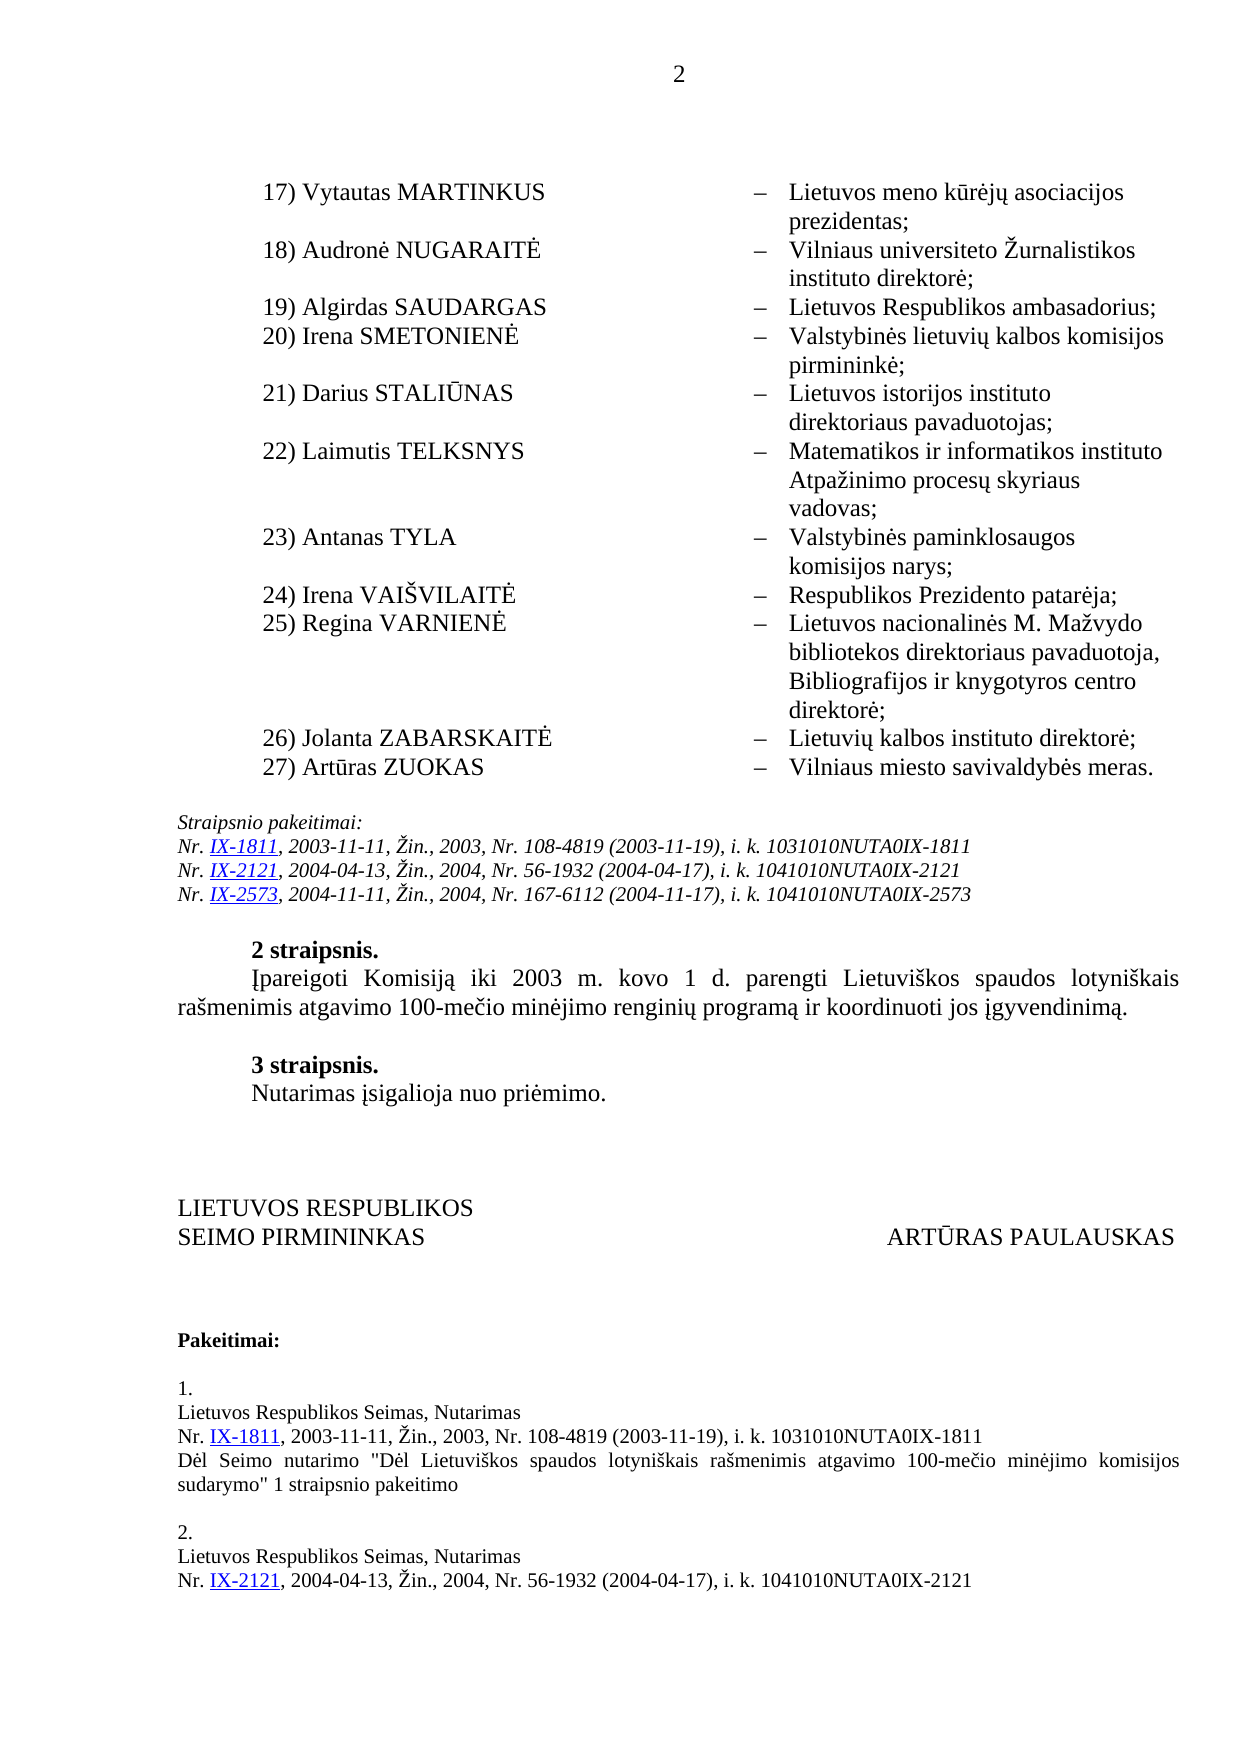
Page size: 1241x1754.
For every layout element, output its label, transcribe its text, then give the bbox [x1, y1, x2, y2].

text Pakeitimai: [177, 1328, 1181, 1352]
table_cell – [743, 724, 777, 752]
table_cell Lietuvių kalbos instituto direktorė; [777, 724, 1181, 752]
table_cell Lietuvos nacionalinės M. Mažvydo bibliotekos direktoriaus pavaduotoja, Bibliografijos ir knygotyros centro direktorė; [777, 609, 1181, 723]
table_cell – [743, 235, 777, 292]
table_cell Matematikos ir informatikos instituto Atpažinimo procesų skyriaus vadovas; [777, 436, 1181, 522]
table_cell – [743, 522, 777, 580]
table_cell 21) Darius STALIŪNAS [177, 379, 742, 436]
table_cell 20) Irena SMETONIENĖ [177, 321, 742, 378]
text 2. [177, 1520, 1181, 1544]
table_cell Valstybinės lietuvių kalbos komisijos pirmininkė; [777, 321, 1181, 378]
table_cell 25) Regina VARNIENĖ [177, 609, 742, 723]
table_cell – [743, 609, 777, 723]
table_cell Lietuvos istorijos instituto direktoriaus pavaduotojas; [777, 379, 1181, 436]
text Lietuvos Respublikos Seimas, Nutarimas [177, 1544, 1181, 1568]
table_cell Respublikos Prezidento patarėja; [777, 580, 1181, 608]
text SEIMO PIRMININKAS ARTŪRAS PAULAUSKAS [177, 1222, 1181, 1251]
text Nr. IX-1811, 2003-11-11, Žin., 2003, Nr. 108-4819 (2003-11-19), i. k. 1031010NUTA0IX-1811 [177, 1424, 1181, 1448]
text Nr. IX-1811, 2003-11-11, Žin., 2003, Nr. 108-4819 (2003-11-19), i. k. 1031010NUTA0IX-1811 [177, 834, 1181, 858]
text LIETUVOS RESPUBLIKOS [177, 1193, 1181, 1222]
text Straipsnio pakeitimai: [177, 810, 1181, 834]
text Nutarimas įsigalioja nuo priėmimo. [177, 1078, 1181, 1107]
table_cell – [743, 580, 777, 608]
text 2 straipsnis. [177, 935, 1181, 963]
table_cell Lietuvos Respublikos ambasadorius; [777, 292, 1181, 321]
text Nr. IX-2573, 2004-11-11, Žin., 2004, Nr. 167-6112 (2004-11-17), i. k. 1041010NUTA0IX-2573 [177, 882, 1181, 906]
table_cell 17) Vytautas MARTINKUS [177, 177, 742, 235]
table_cell Vilniaus universiteto Žurnalistikos instituto direktorė; [777, 235, 1181, 292]
table_cell – [743, 321, 777, 378]
table_cell – [743, 752, 777, 781]
text 3 straipsnis. [177, 1050, 1181, 1078]
table_cell – [743, 379, 777, 436]
table_cell 18) Audronė NUGARAITĖ [177, 235, 742, 292]
text Dėl Seimo nutarimo "Dėl Lietuviškos spaudos lotyniškais rašmenimis atgavimo 100-mečio minėjimo komisijos sudarymo" 1 straipsnio pakeitimo [177, 1448, 1181, 1496]
table_cell 27) Artūras ZUOKAS [177, 752, 742, 781]
table_cell 22) Laimutis TELKSNYS [177, 436, 742, 522]
table_cell – [743, 177, 777, 235]
table_cell 23) Antanas TYLA [177, 522, 742, 580]
table_cell – [743, 292, 777, 321]
text Nr. IX-2121, 2004-04-13, Žin., 2004, Nr. 56-1932 (2004-04-17), i. k. 1041010NUTA0IX-2121 [177, 1568, 1181, 1592]
table_cell 19) Algirdas SAUDARGAS [177, 292, 742, 321]
table_cell Vilniaus miesto savivaldybės meras. [777, 752, 1181, 781]
table_cell Valstybinės paminklosaugos komisijos narys; [777, 522, 1181, 580]
text Lietuvos Respublikos Seimas, Nutarimas [177, 1400, 1181, 1424]
text Nr. IX-2121, 2004-04-13, Žin., 2004, Nr. 56-1932 (2004-04-17), i. k. 1041010NUTA0IX-2121 [177, 858, 1181, 882]
table_cell 24) Irena VAIŠVILAITĖ [177, 580, 742, 608]
text 1. [177, 1376, 1181, 1400]
table_cell 26) Jolanta ZABARSKAITĖ [177, 724, 742, 752]
table_cell Lietuvos meno kūrėjų asociacijos prezidentas; [777, 177, 1181, 235]
text Įpareigoti Komisiją iki 2003 m. kovo 1 d. parengti Lietuviškos spaudos lotyniškais rašmenimis atgavimo 100-mečio minėjimo renginių programą ir koordinuoti jos įgyvendinimą. [177, 963, 1181, 1021]
table_cell – [743, 436, 777, 522]
